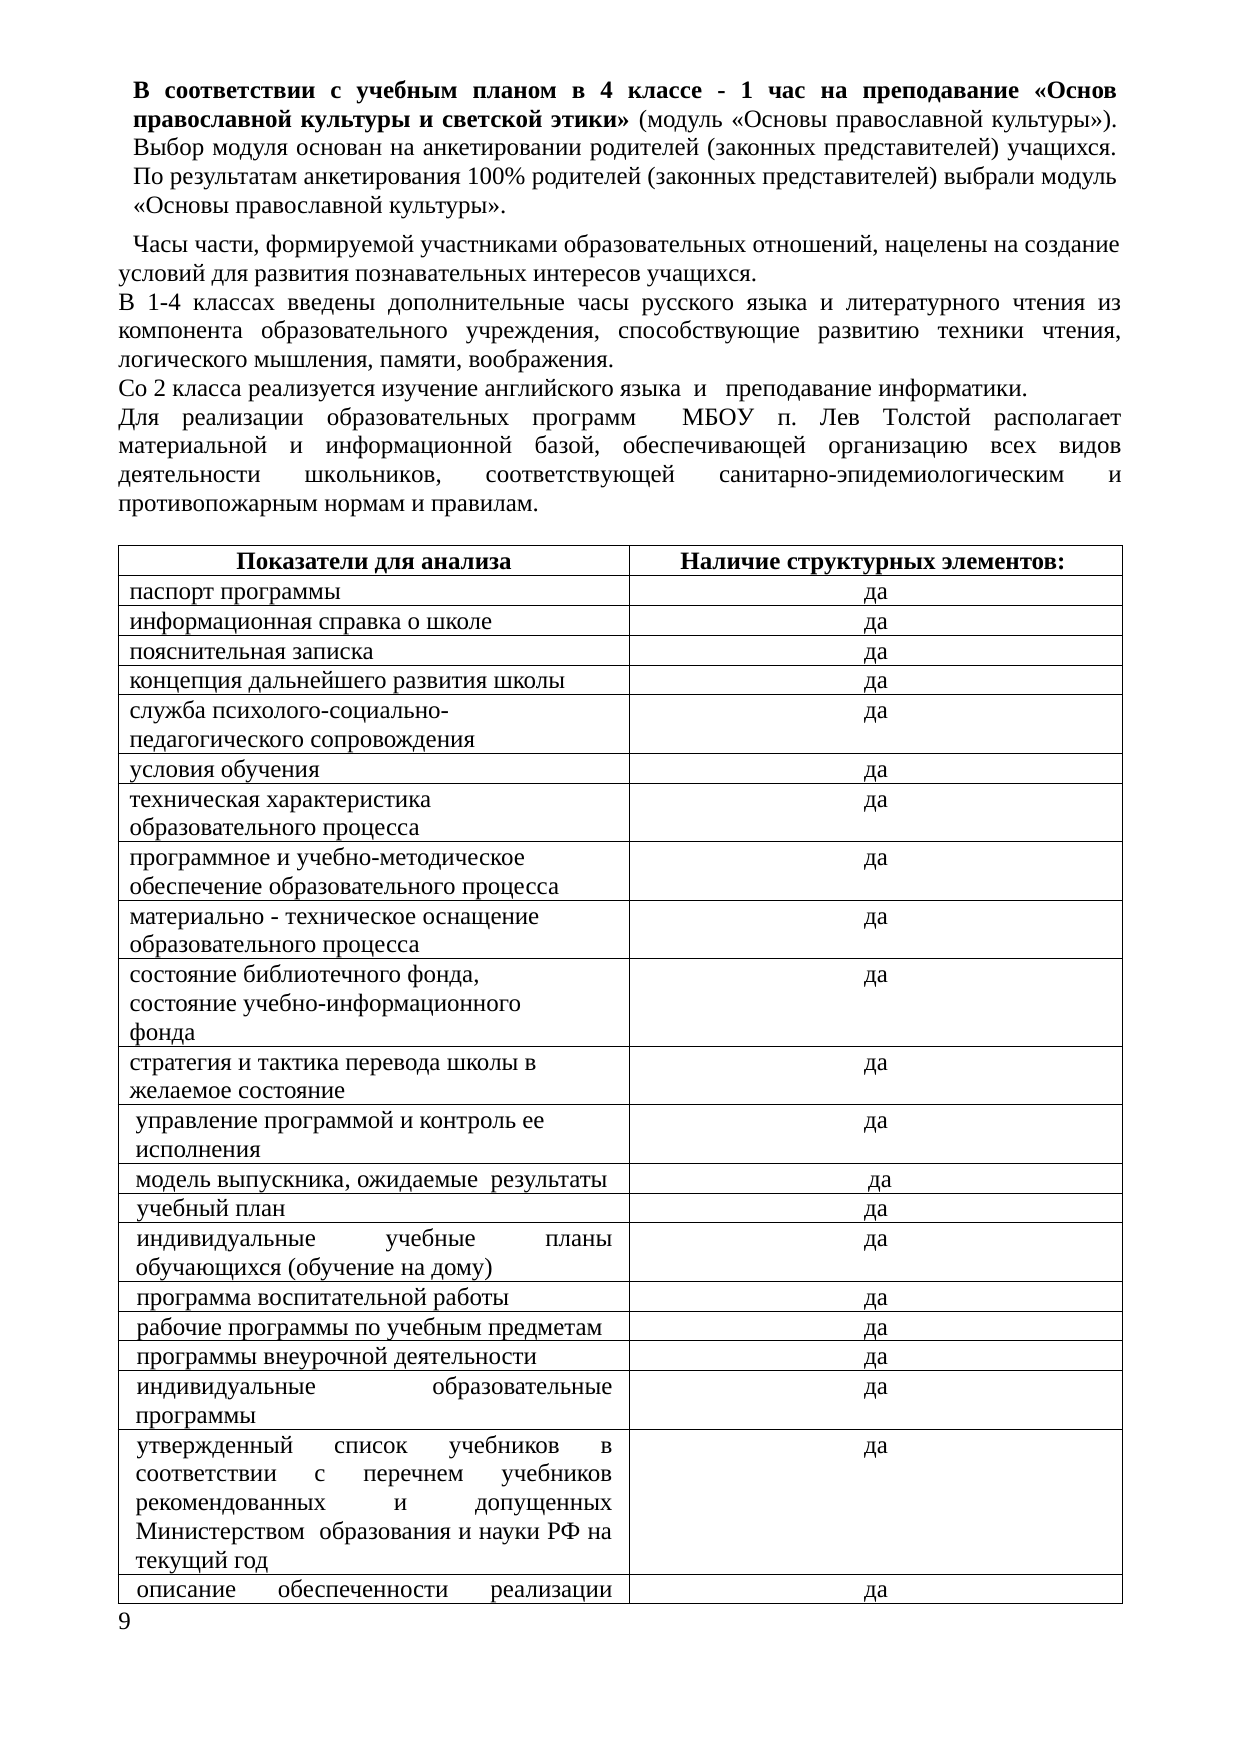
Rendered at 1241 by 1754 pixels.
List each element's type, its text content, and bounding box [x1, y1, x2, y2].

table_cell да [630, 901, 1122, 958]
table_cell учебный план [119, 1194, 629, 1222]
table_cell да [630, 1312, 1122, 1340]
table_cell да [630, 959, 1122, 1046]
text условий для развития познавательных интересов учащихся. [118, 258, 1122, 287]
table_cell да [630, 666, 1122, 694]
text В 1-4 классах введены дополнительные часы русского языка и литературного чтения из компонента образовательного учреждения, способствующие развитию техники чтения, логического мышления, памяти, воображения. [118, 287, 1122, 373]
table_cell управление программой и контроль ее исполнения [119, 1105, 629, 1163]
table_cell техническая характеристика образовательного процесса [119, 784, 629, 841]
table_cell да [630, 784, 1122, 841]
text Часы части, формируемой участниками образовательных отношений, нацелены на создание [133, 229, 1122, 258]
table_cell да [630, 1194, 1122, 1222]
table_cell да [630, 754, 1122, 783]
table_cell стратегия и тактика перевода школы в желаемое состояние [119, 1047, 629, 1104]
table_cell концепция дальнейшего развития школы [119, 666, 629, 694]
text В соответствии с учебным планом в 4 классе - 1 час на преподавание «Основ православной культуры и светской этики» (модуль «Основы православной культуры»). Выбор модуля основан на анкетировании родителей (законных представителей) учащихся. По результатам анкетирования 100% родителей (законных представителей) выбрали модуль «Основы православной культуры». [133, 75, 1118, 219]
table_cell состояние библиотечного фонда, состояние учебно-информационного фонда [119, 959, 629, 1046]
table_cell да [630, 842, 1122, 900]
table_cell да [630, 1371, 1122, 1429]
table_cell да [630, 606, 1122, 635]
text Для реализации образовательных программ МБОУ п. Лев Толстой располагает материальной и информационной базой, обеспечивающей организацию всех видов деятельности школьников, соответствующей санитарно-эпидемиологическим и противопожарным нормам и правилам. [118, 402, 1122, 517]
table_cell модель выпускника, ожидаемые результаты [119, 1164, 629, 1192]
table_cell программы внеурочной деятельности [119, 1341, 629, 1370]
table_cell да [630, 1575, 1122, 1603]
table_cell информационная справка о школе [119, 606, 629, 635]
table_cell утвержденный список учебников в соответствии с перечнем учебников рекомендованных и допущенных Министерством образования и науки РФ на текущий год [119, 1430, 629, 1573]
table_cell программа воспитательной работы [119, 1282, 629, 1311]
table_cell да [630, 1341, 1122, 1370]
table_cell да [630, 1223, 1122, 1281]
table_cell индивидуальные образовательные программы [119, 1371, 629, 1429]
table_cell описание обеспеченности реализации [119, 1575, 629, 1603]
table_cell да [630, 1105, 1122, 1163]
table_cell служба психолого-социально-педагогического сопровождения [119, 695, 629, 753]
table_cell пояснительная записка [119, 636, 629, 664]
table_cell да [630, 636, 1122, 664]
table_cell да [630, 1430, 1122, 1573]
table_cell да [630, 1047, 1122, 1104]
table_cell программное и учебно-методическое обеспечение образовательного процесса [119, 842, 629, 900]
table_cell да [630, 576, 1122, 605]
table_header Показатели для анализа [119, 546, 629, 575]
table_header Наличие структурных элементов: [630, 546, 1122, 575]
table_cell условия обучения [119, 754, 629, 783]
table_cell рабочие программы по учебным предметам [119, 1312, 629, 1340]
table_cell паспорт программы [119, 576, 629, 605]
table_cell да [630, 1282, 1122, 1311]
text Со 2 класса реализуется изучение английского языка и преподавание информатики. [118, 373, 1122, 402]
table_cell материально - техническое оснащение образовательного процесса [119, 901, 629, 958]
table_cell да [630, 1164, 1122, 1192]
table_cell индивидуальные учебные планы обучающихся (обучение на дому) [119, 1223, 629, 1281]
table_cell да [630, 695, 1122, 753]
